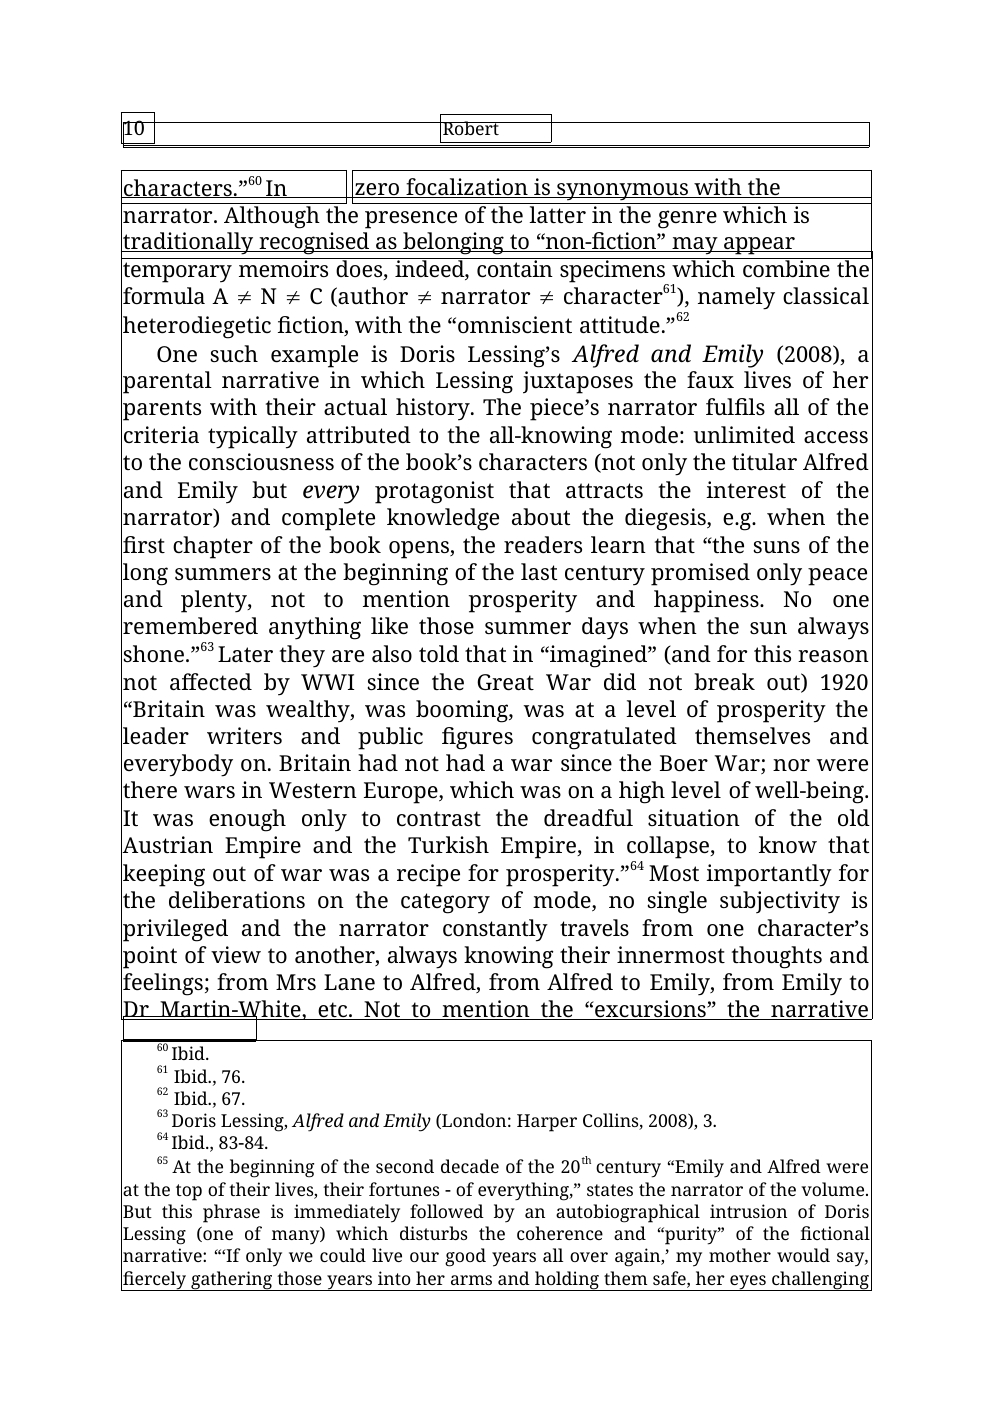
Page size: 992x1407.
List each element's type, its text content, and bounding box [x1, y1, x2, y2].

text zero focalization is synonymous with the omniscient [354, 172, 871, 197]
text 60 Ibid. [157, 1042, 871, 1066]
text 108 [123, 114, 154, 122]
text 61 Ibid., 76. [157, 1066, 871, 1088]
text Robert Kusek [442, 117, 551, 122]
text characters.”60 In short, [123, 172, 346, 197]
text narrator. Although the presence of the latter in the genre which is traditionally recognised as belonging to “non-fiction” may appear unlikely, the corpus of con- [123, 201, 870, 251]
text 108 [124, 123, 154, 143]
text 64 Ibid., 8384. [157, 1132, 871, 1154]
text 62 Ibid., 67. [157, 1088, 871, 1110]
text zero focalization is synonymous with the omniscient [354, 198, 871, 203]
text 63 Doris Lessing, Alfred and Emily (London: Harper Collins, 2008), 3. [157, 1110, 871, 1132]
text 65 At the beginning of the second decade of the 20th century “Emily and Alfred were at the top of their lives, their fortunes  of everything,” states the narrator of the volume. But this phrase is immediately followed by an autobiographical intrusion of Doris Lessing (one of many) which disturbs the coherence and “purity” of the fictional narrative: “‘If only we could live our good years all over again,’ my mother would say, fiercely gathering those years into her arms and holding them safe, her eyes challenging her husband as if he were responsible for the end.” Ibid., 24. [123, 1155, 870, 1290]
text temporary memoirs does, indeed, contain specimens which combine the formula A  N  C (author  narrator  character61), namely classical heterodiegetic fiction, with the “omniscient attitude.”62 [123, 256, 870, 339]
text Robert Kusek [442, 123, 551, 142]
text One such example is Doris Lessing’s Alfred and Emily (2008), a parental narrative in which Lessing juxtaposes the faux lives of her parents with their actual history. The piece’s narrator fulfils all of the criteria typically attributed to the all-knowing mode: unlimited access to the consciousness of the book’s characters (not only the titular Alfred and Emily but every protagonist that attracts the interest of the narrator) and complete knowledge about the diegesis, e.g. when the first chapter of the book opens, the readers learn that “the suns of the long summers at the beginning of the last century promised only peace and plenty, not to mention prosperity and happiness. No one remembered anything like those summer days when the sun always shone.”63 Later they are also told that in “imagined” (and for this reason not affected by WWI since the Great War did not break out) 1920 “Britain was wealthy, was booming, was at a level of prosperity the leader writers and public figures congratulated themselves and everybody on. Britain had not had a war since the Boer War; nor were there wars in Western Europe, which was on a high level of well-being. It was enough only to contrast the dreadful situation of the old Austrian Empire and the Turkish Empire, in collapse, to know that keeping out of war was a recipe for prosperity.”64 Most importantly for the deliberations on the category of mode, no single subjectivity is privileged and the narrator constantly travels from one character’s point of view to another, always knowing their innermost thoughts and feelings; from Mrs Lane to Alfred, from Alfred to Emily, from Emily to Dr Martin-White, etc. Not to mention the “excursions” the narrative makes into the historical figures, from the fictional Emily to the historical one, from the “fake” Alfred to the “real” one that fathered Doris Lessing.65 [123, 339, 870, 1019]
